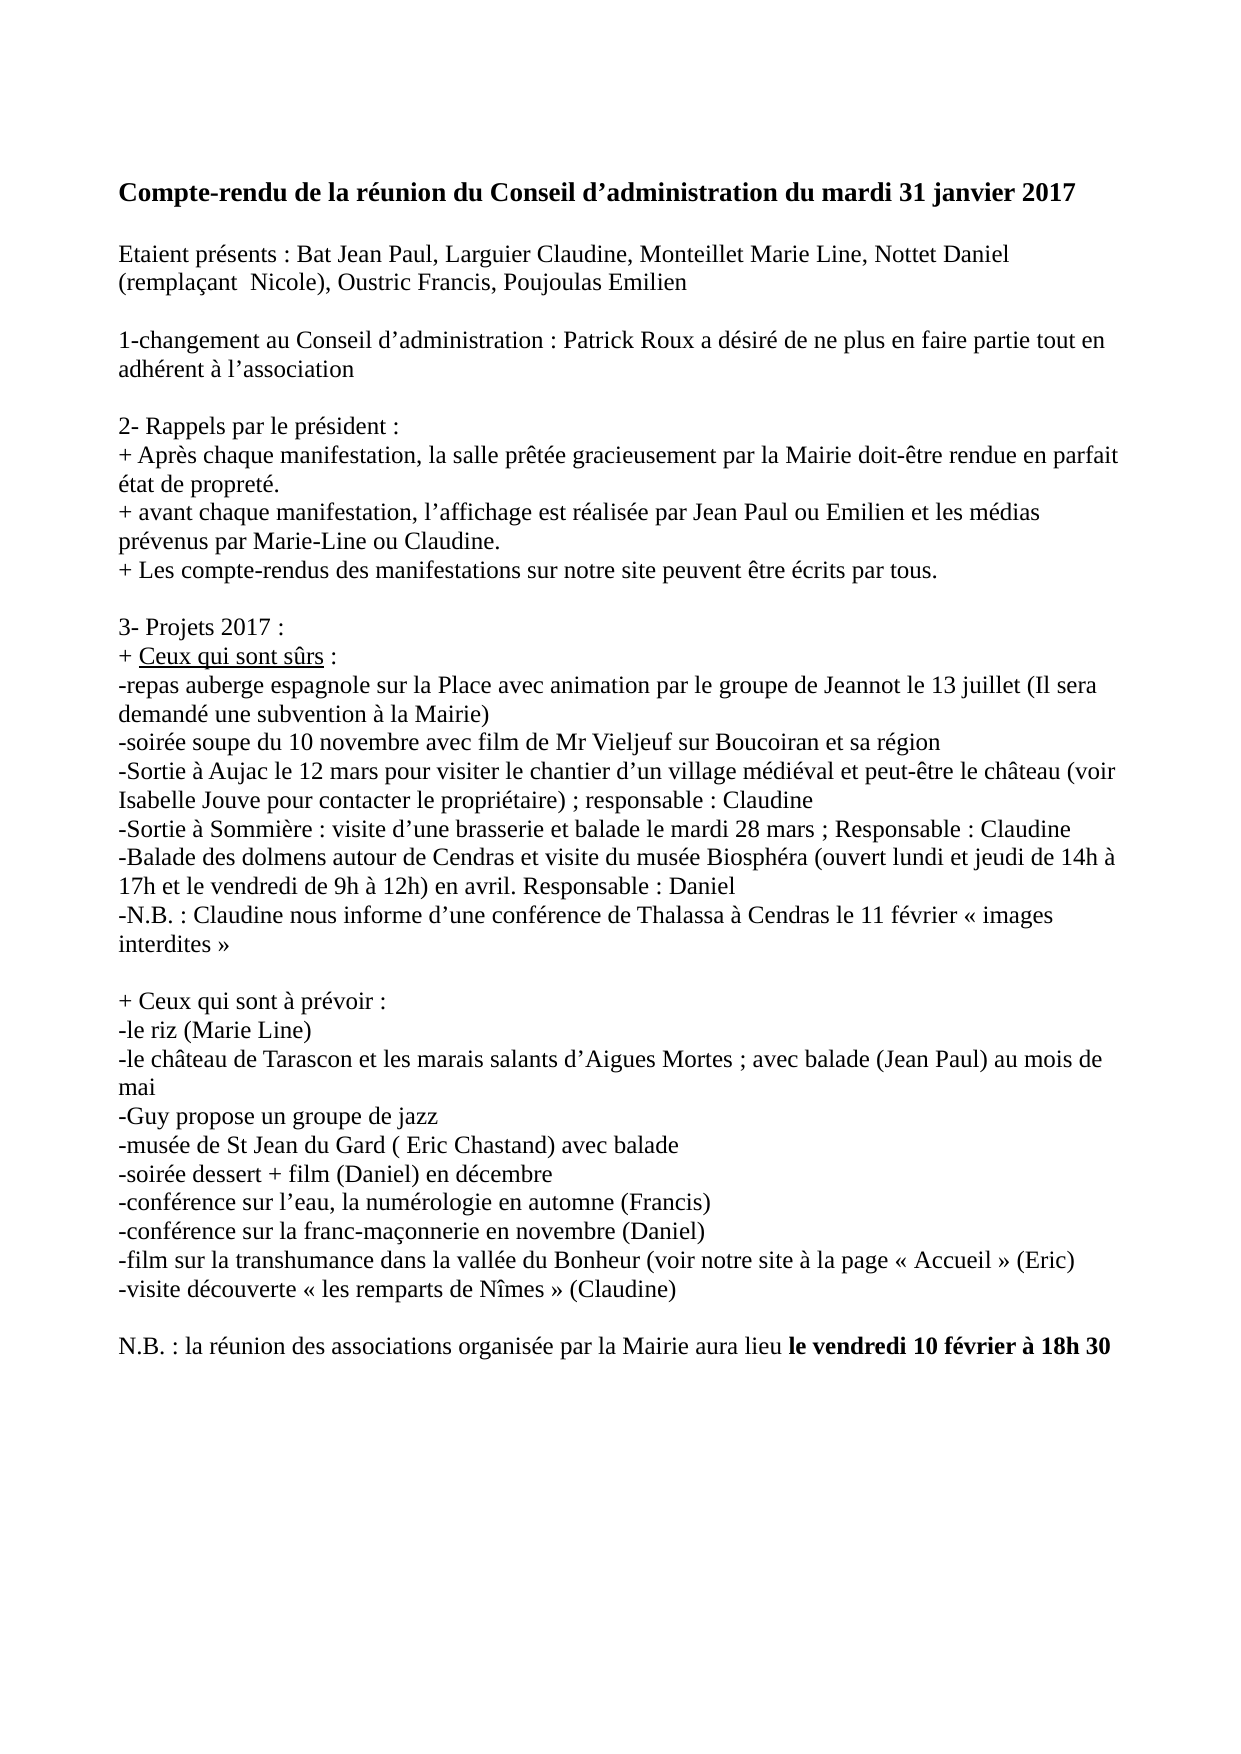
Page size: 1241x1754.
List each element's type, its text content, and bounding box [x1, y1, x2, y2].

text -film sur la transhumance dans la vallée du Bonheur (voir notre site à la page « Accueil » (Eric) [118, 1245, 1122, 1274]
text -le riz (Marie Line) [118, 1015, 1122, 1044]
text -musée de St Jean du Gard ( Eric Chastand) avec balade [118, 1130, 1122, 1159]
text -Sortie à Sommière : visite d’une brasserie et balade le mardi 28 mars ; Responsable : Claudine [118, 814, 1122, 842]
text -Sortie à Aujac le 12 mars pour visiter le chantier d’un village médiéval et peut-être le château (voir Isabelle Jouve pour contacter le propriétaire) ; responsable : Claudine [118, 756, 1122, 814]
text -conférence sur l’eau, la numérologie en automne (Francis) [118, 1187, 1122, 1216]
text -N.B. : Claudine nous informe d’une conférence de Thalassa à Cendras le 11 février « images interdites » [118, 900, 1122, 957]
text + Les compte-rendus des manifestations sur notre site peuvent être écrits par tous. [118, 555, 1122, 584]
text -repas auberge espagnole sur la Place avec animation par le groupe de Jeannot le 13 juillet (Il sera demandé une subvention à la Mairie) [118, 670, 1122, 727]
text Compte-rendu de la réunion du Conseil d’administration du mardi 31 janvier 2017 [118, 176, 1122, 207]
text -Guy propose un groupe de jazz [118, 1101, 1122, 1130]
text -conférence sur la franc-maçonnerie en novembre (Daniel) [118, 1216, 1122, 1245]
text -Balade des dolmens autour de Cendras et visite du musée Biosphéra (ouvert lundi et jeudi de 14h à 17h et le vendredi de 9h à 12h) en avril. Responsable : Daniel [118, 842, 1122, 900]
text Etaient présents : Bat Jean Paul, Larguier Claudine, Monteillet Marie Line, Nottet Daniel (remplaçant Nicole), Oustric Francis, Poujoulas Emilien [118, 239, 1122, 296]
text + Après chaque manifestation, la salle prêtée gracieusement par la Mairie doit-être rendue en parfait état de propreté. [118, 440, 1122, 497]
text + Ceux qui sont à prévoir : [118, 986, 1122, 1015]
text -le château de Tarascon et les marais salants d’Aigues Mortes ; avec balade (Jean Paul) au mois de mai [118, 1044, 1122, 1101]
text -soirée soupe du 10 novembre avec film de Mr Vieljeuf sur Boucoiran et sa région [118, 727, 1122, 756]
text 1-changement au Conseil d’administration : Patrick Roux a désiré de ne plus en faire partie tout en adhérent à l’association [118, 325, 1122, 382]
text + avant chaque manifestation, l’affichage est réalisée par Jean Paul ou Emilien et les médias prévenus par Marie-Line ou Claudine. [118, 497, 1122, 555]
text N.B. : la réunion des associations organisée par la Mairie aura lieu le vendredi 10 février à 18h 30 [118, 1331, 1122, 1360]
text 3- Projets 2017 : [118, 612, 1122, 641]
text + Ceux qui sont sûrs : [118, 641, 1122, 670]
text -soirée dessert + film (Daniel) en décembre [118, 1159, 1122, 1187]
text 2- Rappels par le président : [118, 411, 1122, 440]
text -visite découverte « les remparts de Nîmes » (Claudine) [118, 1274, 1122, 1302]
